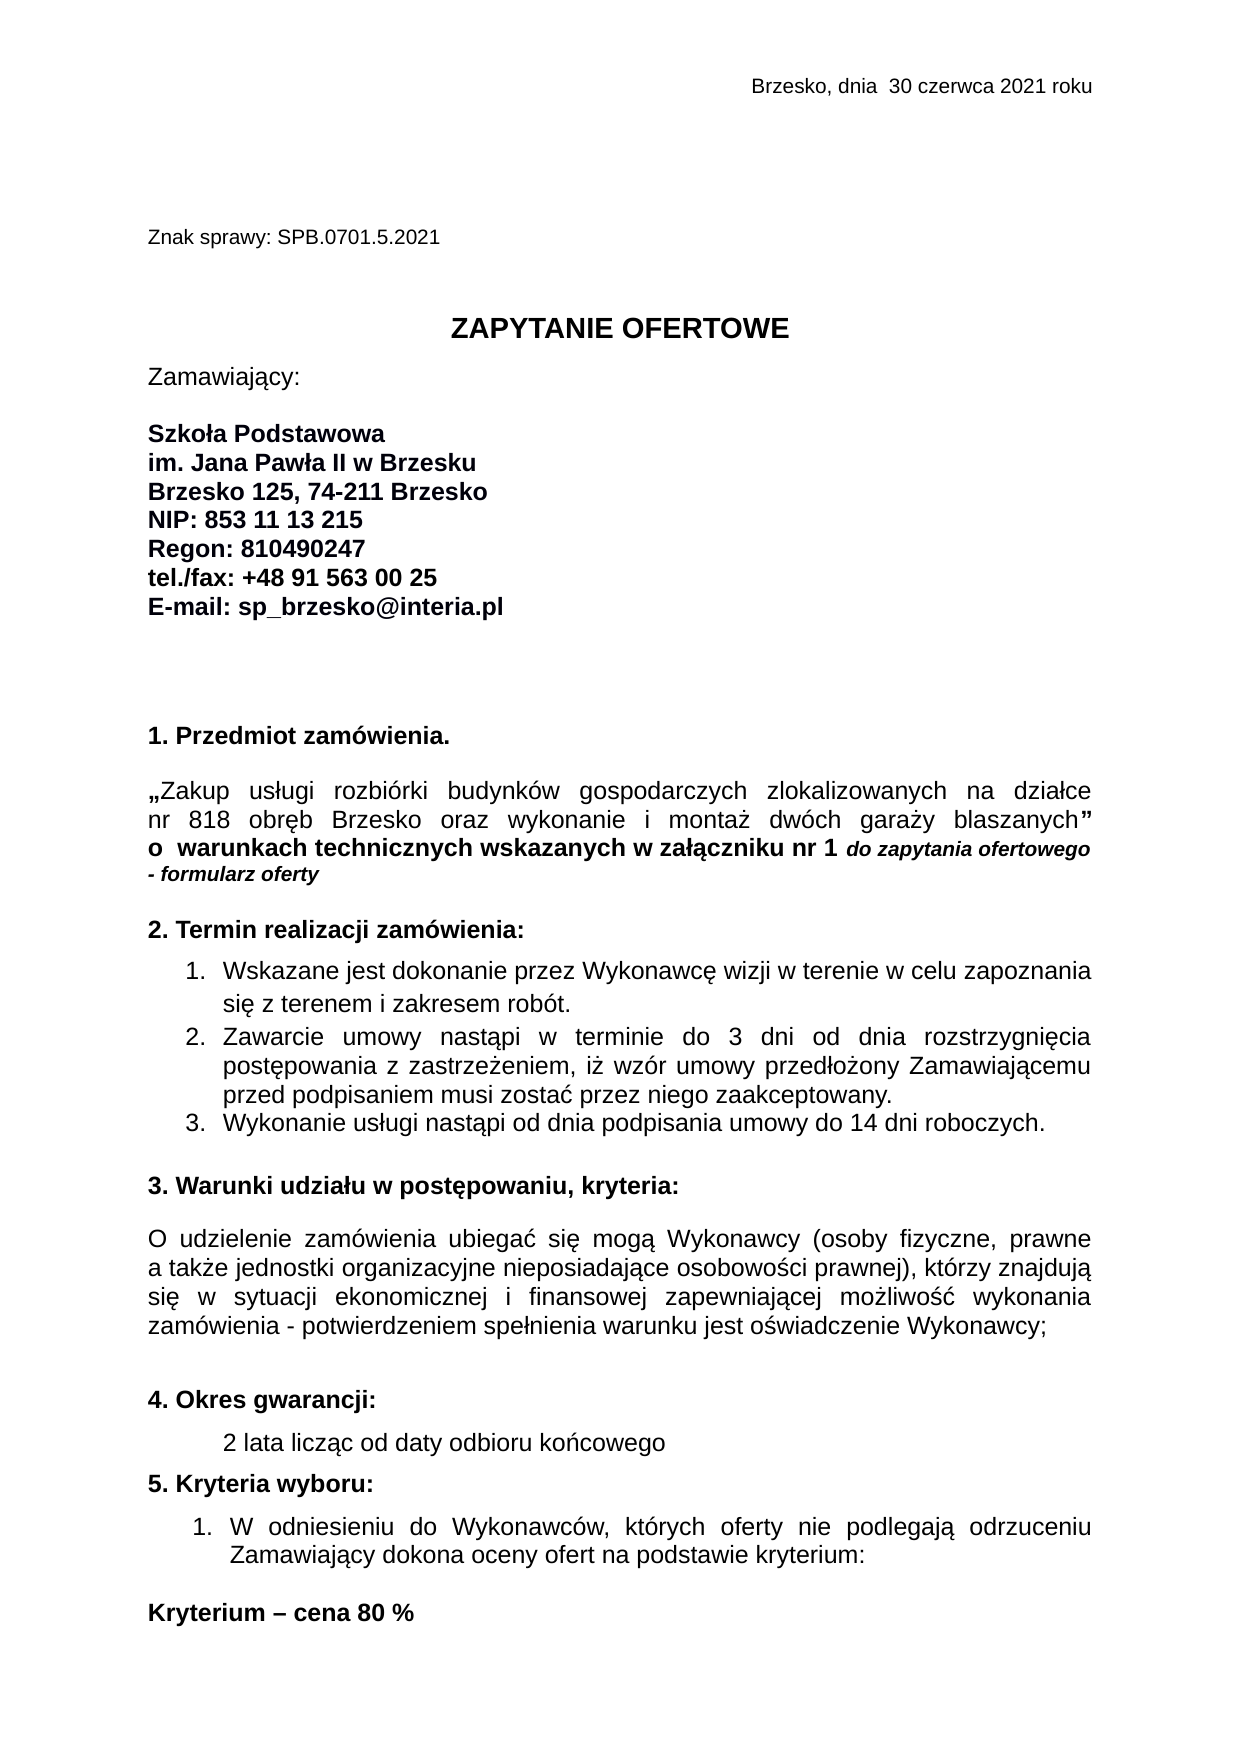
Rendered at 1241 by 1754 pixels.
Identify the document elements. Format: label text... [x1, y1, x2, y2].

text 1. Przedmiot zamówienia. [148, 721, 1093, 749]
list Wskazane jest dokonanie przez Wykonawcę wizji w terenie w celu zapoznania się z terenem i zakresem robót. [185, 956, 1093, 1018]
text „Zakup usługi rozbiórki budynków gospodarczych zlokalizowanych na działce nr 818 obręb Brzesko oraz wykonanie i montaż dwóch garaży blaszanych” o warunkach technicznych wskazanych w załączniku nr 1 do zapytania ofertowego - formularz oferty [148, 776, 1093, 886]
text ZAPYTANIE OFERTOWE [148, 311, 1093, 345]
text Zamawiający: [148, 361, 1093, 390]
text tel./fax: +48 91 563 00 25 [148, 563, 1093, 591]
text Regon: 810490247 [148, 534, 1093, 563]
text im. Jana Pawła II w Brzesku [148, 448, 1093, 476]
list Wykonanie usługi nastąpi od dnia podpisania umowy do 14 dni roboczych. [185, 1108, 1093, 1137]
text NIP: 853 11 13 215 [148, 505, 1093, 534]
list W odniesieniu do Wykonawców, których oferty nie podlegają odrzuceniu Zamawiający dokona oceny ofert na podstawie kryterium: [192, 1512, 1093, 1569]
text Znak sprawy: SPB.0701.5.2021 [148, 225, 1093, 249]
text 3. Warunki udziału w postępowaniu, kryteria: [148, 1171, 1093, 1199]
text O udzielenie zamówienia ubiegać się mogą Wykonawcy (osoby fizyczne, prawne a także jednostki organizacyjne nieposiadające osobowości prawnej), którzy znajdują się w sytuacji ekonomicznej i finansowej zapewniającej możliwość wykonania zamówienia - potwierdzeniem spełnienia warunku jest oświadczenie Wykonawcy; [148, 1224, 1093, 1339]
list Zawarcie umowy nastąpi w terminie do 3 dni od dnia rozstrzygnięcia postępowania z zastrzeżeniem, iż wzór umowy przedłożony Zamawiającemu przed podpisaniem musi zostać przez niego zaakceptowany. [185, 1022, 1093, 1108]
text Brzesko 125, 74-211 Brzesko [148, 476, 1093, 505]
text 2. Termin realizacji zamówienia: [148, 915, 1093, 944]
text Kryterium – cena 80 % [148, 1598, 1093, 1627]
text 4. Okres gwarancji: [148, 1385, 1093, 1414]
list 2 lata licząc od daty odbioru końcowego [223, 1428, 1093, 1457]
text Szkoła Podstawowa [148, 419, 1093, 448]
text Brzesko, dnia 30 czerwca 2021 roku [148, 74, 1093, 98]
text E-mail: sp_brzesko@interia.pl [148, 591, 1093, 620]
text 5. Kryteria wyboru: [148, 1468, 1093, 1497]
